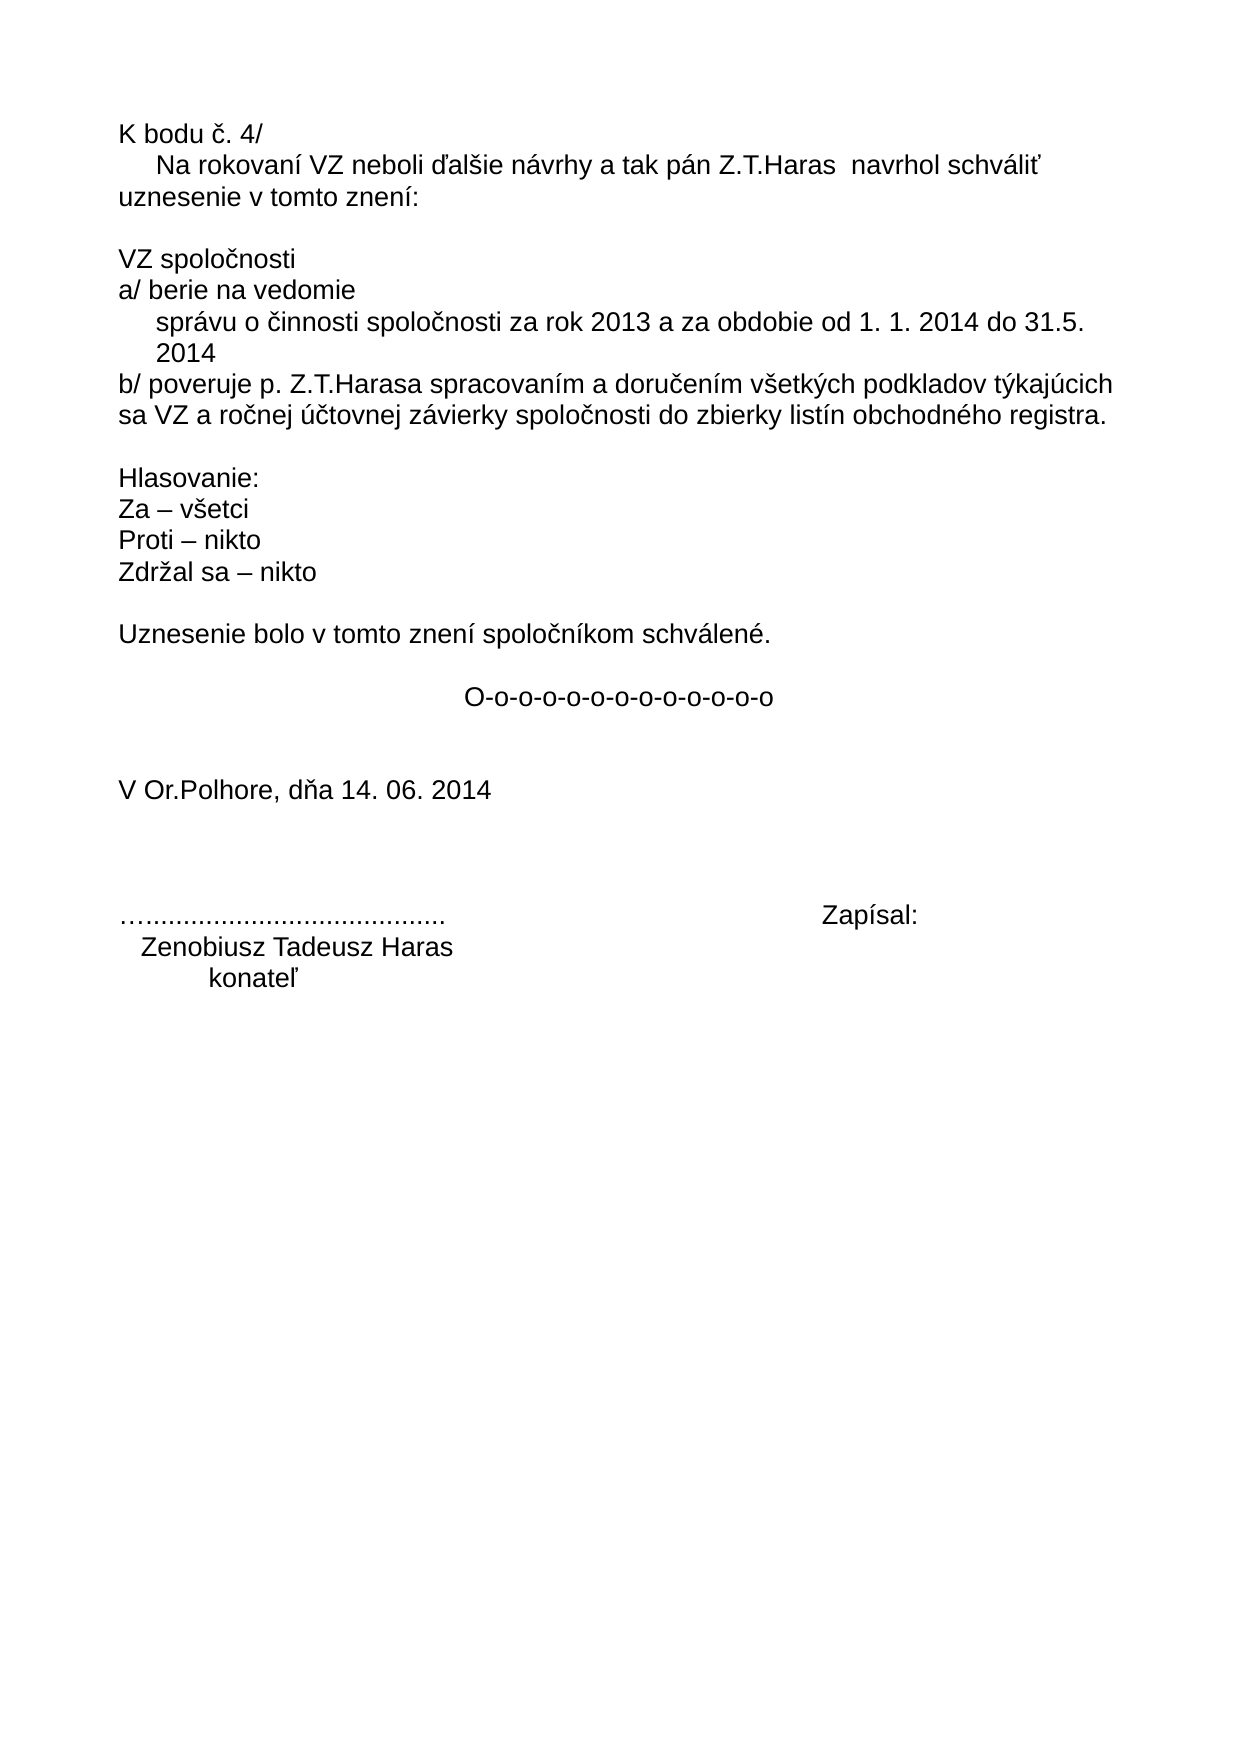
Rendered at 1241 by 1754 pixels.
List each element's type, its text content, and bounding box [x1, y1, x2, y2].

text konateľ [118, 962, 1121, 993]
text b/ poveruje p. Z.T.Harasa spracovaním a doručením všetkých podkladov týkajúcich sa VZ a ročnej účtovnej závierky spoločnosti do zbierky listín obchodného registra. [118, 368, 1121, 431]
text Na rokovaní VZ neboli ďalšie návrhy a tak pán Z.T.Haras navrhol schváliť uznesenie v tomto znení: [118, 149, 1121, 212]
text Za – všetci [118, 493, 1121, 524]
text Uznesenie bolo v tomto znení spoločníkom schválené. [118, 618, 1121, 649]
text správu o činnosti spoločnosti za rok 2013 a za obdobie od 1. 1. 2014 do 31.5. 2014 [156, 306, 1121, 368]
text Hlasovanie: [118, 462, 1121, 493]
text K bodu č. 4/ [118, 118, 1121, 149]
text Proti – nikto [118, 524, 1121, 556]
text V Or.Polhore, dňa 14. 06. 2014 [118, 774, 1121, 806]
text Zenobiusz Tadeusz Haras [118, 931, 1121, 962]
text O-o-o-o-o-o-o-o-o-o-o-o-o [118, 681, 1121, 712]
text a/ berie na vedomie [118, 274, 1121, 306]
text Zdržal sa – nikto [118, 556, 1121, 587]
text …........................................ Zapísal: [118, 899, 1121, 931]
text VZ spoločnosti [118, 243, 1121, 274]
